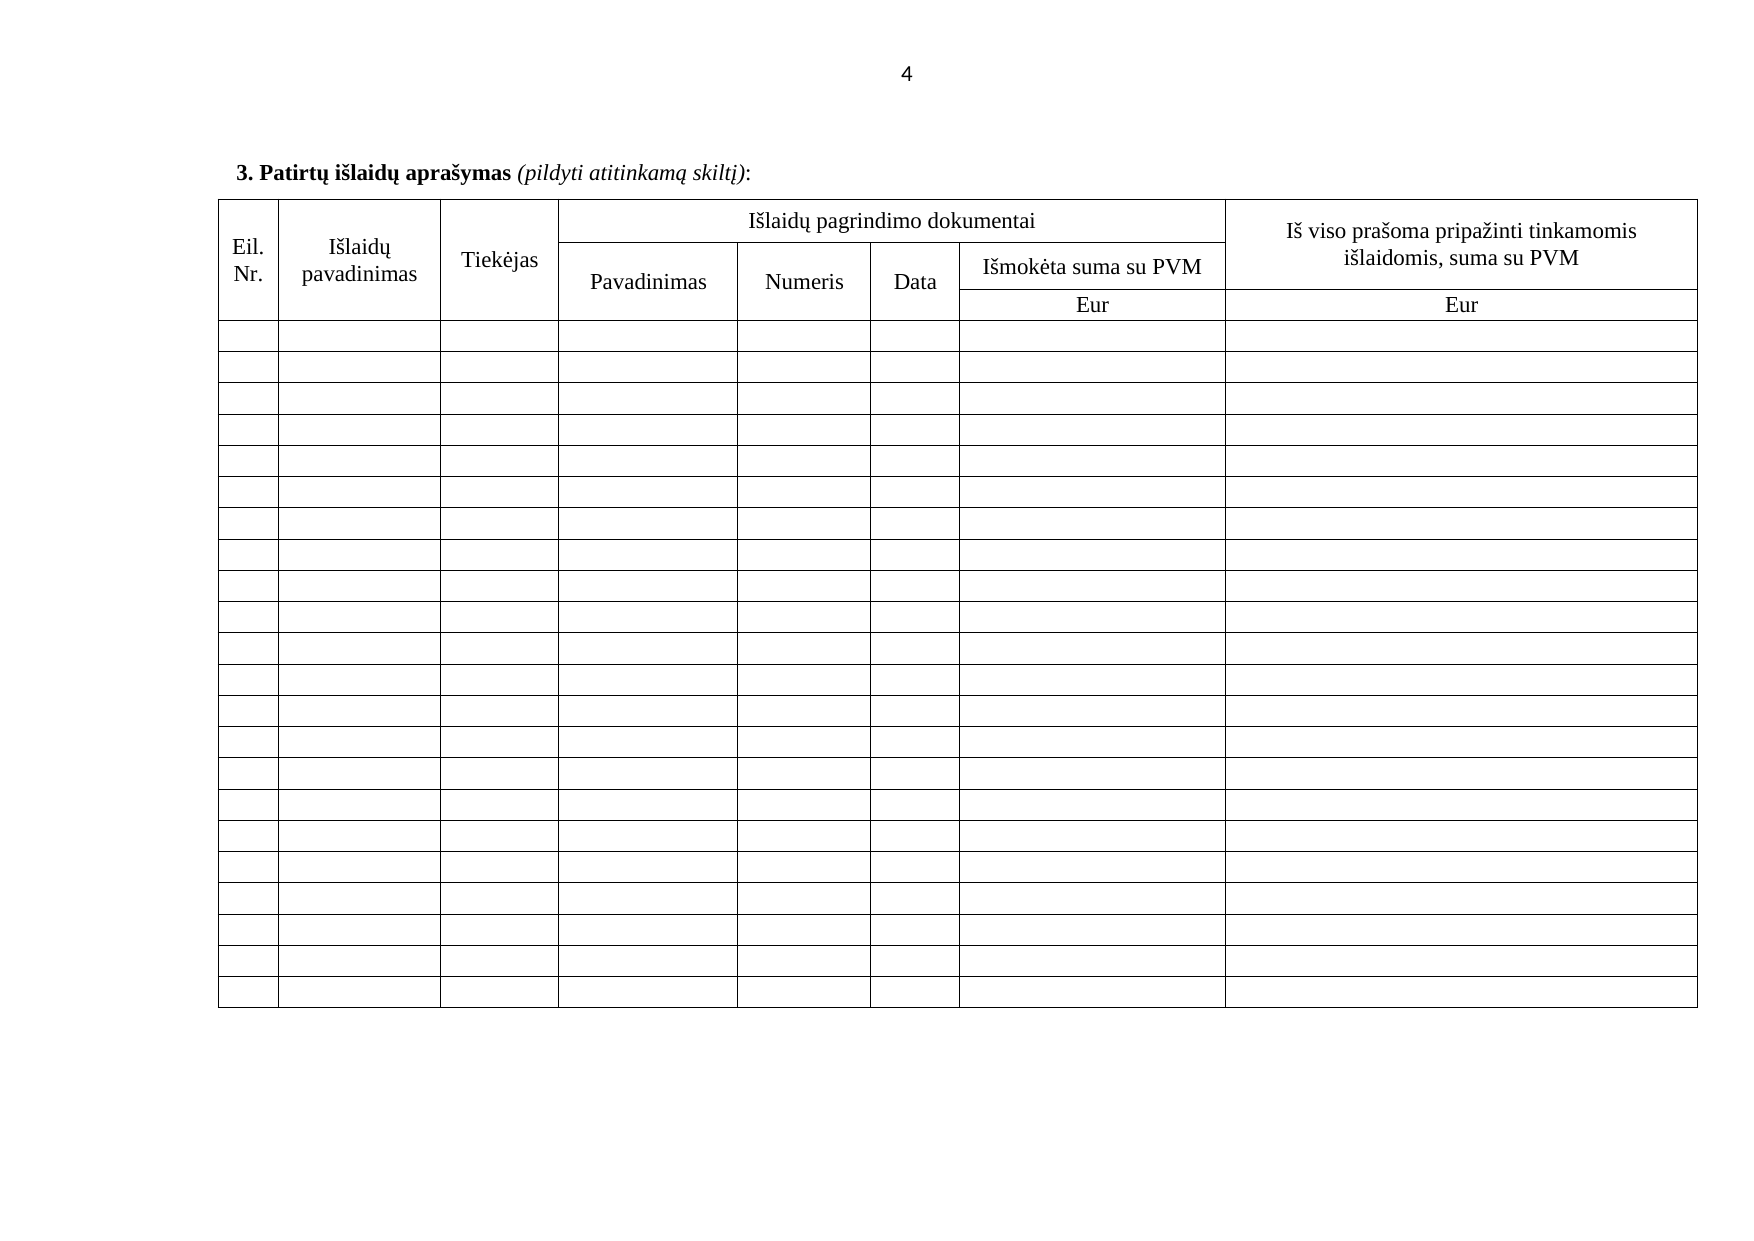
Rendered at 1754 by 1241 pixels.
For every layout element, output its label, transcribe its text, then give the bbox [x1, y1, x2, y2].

table_cell [559, 915, 737, 945]
table_cell [738, 383, 870, 413]
table_cell Numeris [738, 243, 870, 320]
table_cell [738, 602, 870, 632]
table_cell [559, 696, 737, 726]
table_cell [1226, 508, 1697, 538]
table_cell [960, 602, 1225, 632]
table_cell [441, 915, 558, 945]
table_cell [1226, 477, 1697, 507]
table_cell [441, 321, 558, 351]
table_cell [1226, 352, 1697, 382]
table_cell [1226, 446, 1697, 476]
table_cell [871, 665, 959, 695]
table_cell [1226, 383, 1697, 413]
table_cell [219, 477, 278, 507]
table_cell [960, 977, 1225, 1007]
table_cell [279, 540, 440, 570]
table_cell [279, 446, 440, 476]
table_cell [960, 415, 1225, 445]
table_cell [441, 852, 558, 882]
table_cell [960, 790, 1225, 820]
table_cell [960, 540, 1225, 570]
table_cell [871, 977, 959, 1007]
table_cell [871, 790, 959, 820]
table_cell [960, 321, 1225, 351]
table_cell [1226, 758, 1697, 788]
table_cell [279, 321, 440, 351]
table_cell [871, 446, 959, 476]
table_cell Eur [1226, 290, 1697, 320]
table_cell [279, 352, 440, 382]
table_cell [441, 602, 558, 632]
table_cell [871, 383, 959, 413]
table_cell [441, 821, 558, 851]
table_cell [738, 727, 870, 757]
table_cell [219, 977, 278, 1007]
table_cell [738, 821, 870, 851]
table_cell [871, 540, 959, 570]
table_cell [559, 946, 737, 976]
table_cell [871, 571, 959, 601]
table_cell [441, 727, 558, 757]
table_cell [960, 852, 1225, 882]
table_cell [738, 633, 870, 663]
table_cell [738, 946, 870, 976]
table_cell [1226, 977, 1697, 1007]
table_cell [441, 540, 558, 570]
table_cell [871, 727, 959, 757]
table_cell [219, 852, 278, 882]
table_cell [559, 477, 737, 507]
table_cell [738, 508, 870, 538]
table_cell Data [871, 243, 959, 320]
table_cell [1226, 852, 1697, 882]
table_cell [559, 571, 737, 601]
table_cell [1226, 915, 1697, 945]
table_cell [1226, 821, 1697, 851]
table_cell [960, 508, 1225, 538]
table_cell [219, 633, 278, 663]
table_cell [960, 727, 1225, 757]
table_cell [1226, 415, 1697, 445]
table_cell [441, 665, 558, 695]
table_header Išlaidų pagrindimo dokumentai [559, 200, 1225, 242]
table_cell [279, 727, 440, 757]
table_cell [559, 977, 737, 1007]
table_cell [960, 477, 1225, 507]
table_cell [871, 758, 959, 788]
table_cell [738, 415, 870, 445]
table_cell [441, 696, 558, 726]
table_cell [279, 602, 440, 632]
table_cell [219, 915, 278, 945]
table_cell [279, 883, 440, 913]
table_cell [960, 821, 1225, 851]
table_cell [441, 977, 558, 1007]
table_cell [871, 821, 959, 851]
table_cell [219, 946, 278, 976]
table_cell [559, 852, 737, 882]
table_cell [441, 508, 558, 538]
table_cell [279, 946, 440, 976]
table_cell [219, 790, 278, 820]
table_cell [441, 571, 558, 601]
table_cell [441, 633, 558, 663]
table_cell [738, 790, 870, 820]
table_cell [1226, 696, 1697, 726]
table_cell [441, 883, 558, 913]
table_cell [279, 758, 440, 788]
table_cell [219, 821, 278, 851]
table_header Eil. Nr. [219, 200, 278, 320]
table_cell [1226, 633, 1697, 663]
table_cell [441, 946, 558, 976]
table_cell [960, 665, 1225, 695]
table_cell [559, 883, 737, 913]
table_cell [1226, 665, 1697, 695]
table_cell [960, 696, 1225, 726]
table_cell [559, 383, 737, 413]
table_cell [738, 352, 870, 382]
table_cell [738, 665, 870, 695]
table_cell [738, 540, 870, 570]
table_cell [219, 321, 278, 351]
table_cell Pavadinimas [559, 243, 737, 320]
table_cell [871, 477, 959, 507]
table_cell [559, 665, 737, 695]
table_cell [960, 758, 1225, 788]
table_cell [871, 852, 959, 882]
table_cell [871, 883, 959, 913]
table_cell [960, 383, 1225, 413]
table_cell [1226, 571, 1697, 601]
table_cell [219, 415, 278, 445]
table_cell [219, 383, 278, 413]
table_cell [219, 602, 278, 632]
table_cell [279, 977, 440, 1007]
table_cell [279, 383, 440, 413]
text 3. Patirtų išlaidų aprašymas (pildyti atitinkamą skiltį): [177, 159, 1754, 185]
table_cell [738, 696, 870, 726]
table_cell [441, 352, 558, 382]
table_cell [219, 665, 278, 695]
table_cell [219, 883, 278, 913]
table_cell [738, 446, 870, 476]
table_cell [279, 790, 440, 820]
table_cell [1226, 540, 1697, 570]
table_cell [279, 696, 440, 726]
table_cell [279, 852, 440, 882]
table_cell [441, 790, 558, 820]
table_cell [738, 852, 870, 882]
table_cell [219, 727, 278, 757]
table_cell [960, 915, 1225, 945]
table_cell [871, 946, 959, 976]
table_cell [559, 790, 737, 820]
table_cell [219, 696, 278, 726]
table_cell [279, 821, 440, 851]
table_cell [441, 758, 558, 788]
table_cell [279, 571, 440, 601]
table_cell [559, 508, 737, 538]
table_cell [559, 446, 737, 476]
table_cell [559, 727, 737, 757]
table_cell [738, 571, 870, 601]
table_cell Išmokėta suma su PVM [960, 243, 1225, 288]
table_cell [441, 446, 558, 476]
table_cell [1226, 602, 1697, 632]
table_header Iš viso prašoma pripažinti tinkamomis išlaidomis, suma su PVM [1226, 200, 1697, 288]
table_cell [1226, 883, 1697, 913]
table_cell [871, 915, 959, 945]
table_cell [1226, 790, 1697, 820]
table_cell [559, 633, 737, 663]
table_cell [219, 352, 278, 382]
table_cell [559, 602, 737, 632]
table_cell [559, 321, 737, 351]
table_cell [738, 883, 870, 913]
table_cell [559, 415, 737, 445]
table_cell [738, 321, 870, 351]
table_cell [219, 571, 278, 601]
table_cell [279, 415, 440, 445]
table_cell [219, 446, 278, 476]
table_cell Eur [960, 290, 1225, 320]
table_cell [871, 352, 959, 382]
table_cell [219, 758, 278, 788]
table_cell [960, 883, 1225, 913]
table_cell [871, 321, 959, 351]
table_cell [279, 915, 440, 945]
table_cell [559, 352, 737, 382]
table_cell [559, 540, 737, 570]
table_cell [279, 477, 440, 507]
table_cell [738, 477, 870, 507]
table_cell [441, 415, 558, 445]
table_cell [441, 477, 558, 507]
table_cell [219, 540, 278, 570]
table_cell [960, 633, 1225, 663]
table_cell [738, 758, 870, 788]
table_cell [871, 602, 959, 632]
table_cell [960, 446, 1225, 476]
table_cell [1226, 727, 1697, 757]
table_cell [960, 352, 1225, 382]
table_cell [279, 633, 440, 663]
table_cell [279, 665, 440, 695]
table_cell [960, 571, 1225, 601]
table_cell [559, 821, 737, 851]
table_cell [559, 758, 737, 788]
table_cell [738, 915, 870, 945]
table_cell [871, 508, 959, 538]
table_cell [1226, 321, 1697, 351]
table_cell [219, 508, 278, 538]
table_header Išlaidų pavadinimas [279, 200, 440, 320]
table_header Tiekėjas [441, 200, 558, 320]
table_cell [279, 508, 440, 538]
table_cell [738, 977, 870, 1007]
table_cell [871, 415, 959, 445]
table_cell [960, 946, 1225, 976]
table_cell [1226, 946, 1697, 976]
table_cell [441, 383, 558, 413]
table_cell [871, 633, 959, 663]
table_cell [871, 696, 959, 726]
